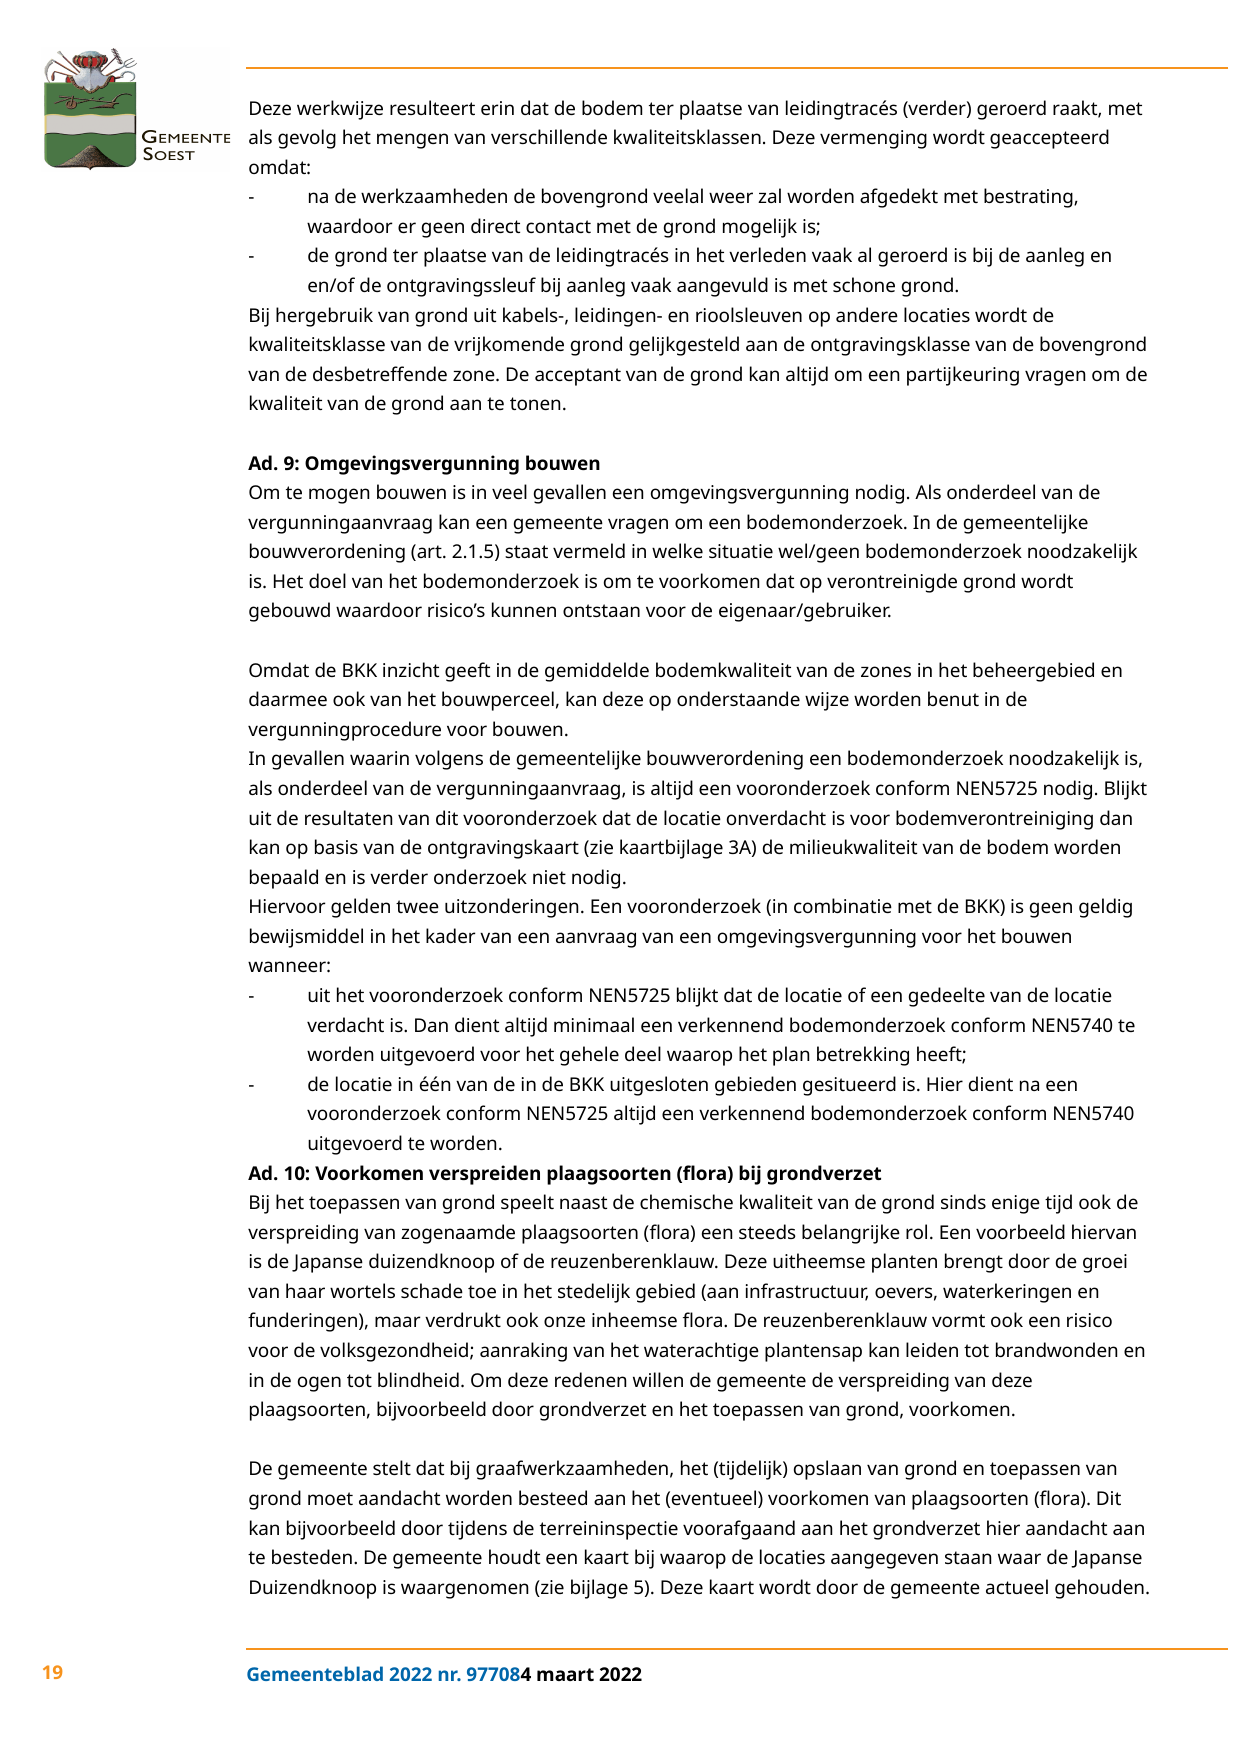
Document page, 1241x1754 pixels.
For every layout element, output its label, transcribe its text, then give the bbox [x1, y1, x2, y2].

text Om te mogen bouwen is in veel gevallen een omgevingsvergunning nodig. Als onderdeel van de vergunningaanvraag kan een gemeente vragen om een bodemonderzoek. In de gemeentelijke bouwverordening (art. 2.1.5) staat vermeld in welke situatie wel/geen bodemonderzoek noodzakelijk is. Het doel van het bodemonderzoek is om te voorkomen dat op verontreinigde grond wordt gebouwd waardoor risico’s kunnen ontstaan voor de eigenaar/gebruiker. [248, 479, 1152, 623]
list de grond ter plaatse van de leidingtracés in het verleden vaak al geroerd is bij de aanleg en en/of de ontgravingssleuf bij aanleg vaak aangevuld is met schone grond. [248, 243, 1152, 298]
list na de werkzaamheden de bovengrond veelal weer zal worden afgedekt met bestrating, waardoor er geen direct contact met de grond mogelijk is; [248, 183, 1152, 239]
text Ad. 10: Voorkomen verspreiden plaagsoorten (flora) bij grondverzet [248, 1160, 1152, 1186]
text Bij hergebruik van grond uit kabels-, leidingen- en rioolsleuven op andere locaties wordt de kwaliteitsklasse van de vrijkomende grond gelijkgesteld aan de ontgravingsklasse van de bovengrond van de desbetreffende zone. De acceptant van de grond kan altijd om een partijkeuring vragen om de kwaliteit van de grond aan te tonen. [248, 302, 1152, 416]
list de locatie in één van de in de BKK uitgesloten gebieden gesitueerd is. Hier dient na een vooronderzoek conform NEN5725 altijd een verkennend bodemonderzoek conform NEN5740 uitgevoerd te worden. [248, 1071, 1152, 1156]
list uit het vooronderzoek conform NEN5725 blijkt dat de locatie of een gedeelte van de locatie verdacht is. Dan dient altijd minimaal een verkennend bodemonderzoek conform NEN5740 te worden uitgevoerd voor het gehele deel waarop het plan betrekking heeft; [248, 982, 1152, 1067]
picture [41, 47, 231, 172]
text Hiervoor gelden twee uitzonderingen. Een vooronderzoek (in combinatie met de BKK) is geen geldig bewijsmiddel in het kader van een aanvraag van een omgevingsvergunning voor het bouwen wanneer: [248, 893, 1152, 978]
text Bij het toepassen van grond speelt naast de chemische kwaliteit van de grond sinds enige tijd ook de verspreiding van zogenaamde plaagsoorten (flora) een steeds belangrijke rol. Een voorbeeld hiervan is de Japanse duizendknoop of de reuzenberenklauw. Deze uitheemse planten brengt door de groei van haar wortels schade toe in het stedelijk gebied (aan infrastructuur, oevers, waterkeringen en funderingen), maar verdrukt ook onze inheemse flora. De reuzenberenklauw vormt ook een risico voor de volksgezondheid; aanraking van het waterachtige plantensap kan leiden tot brandwonden en in de ogen tot blindheid. Om deze redenen willen de gemeente de verspreiding van deze plaagsoorten, bijvoorbeeld door grondverzet en het toepassen van grond, voorkomen. [248, 1189, 1152, 1422]
text Ad. 9: Omgevingsvergunning bouwen [248, 450, 1152, 476]
text Deze werkwijze resulteert erin dat de bodem ter plaatse van leidingtracés (verder) geroerd raakt, met als gevolg het mengen van verschillende kwaliteitsklassen. Deze vermenging wordt geaccepteerd omdat: [248, 95, 1152, 180]
text In gevallen waarin volgens de gemeentelijke bouwverordening een bodemonderzoek noodzakelijk is, als onderdeel van de vergunningaanvraag, is altijd een vooronderzoek conform NEN5725 nodig. Blijkt uit de resultaten van dit vooronderzoek dat de locatie onverdacht is voor bodemverontreiniging dan kan op basis van de ontgravingskaart (zie kaartbijlage 3A) de milieukwaliteit van de bodem worden bepaald en is verder onderzoek niet nodig. [248, 746, 1152, 890]
text De gemeente stelt dat bij graafwerkzaamheden, het (tijdelijk) opslaan van grond en toepassen van grond moet aandacht worden besteed aan het (eventueel) voorkomen van plaagsoorten (flora). Dit kan bijvoorbeeld door tijdens de terreininspectie voorafgaand aan het grondverzet hier aandacht aan te besteden. De gemeente houdt een kaart bij waarop de locaties aangegeven staan waar de Japanse Duizendknoop is waargenomen (zie bijlage 5). Deze kaart wordt door de gemeente actueel gehouden. [248, 1456, 1152, 1600]
text Omdat de BKK inzicht geeft in de gemiddelde bodemkwaliteit van de zones in het beheergebied en daarmee ook van het bouwperceel, kan deze op onderstaande wijze worden benut in de vergunningprocedure voor bouwen. [248, 657, 1152, 742]
